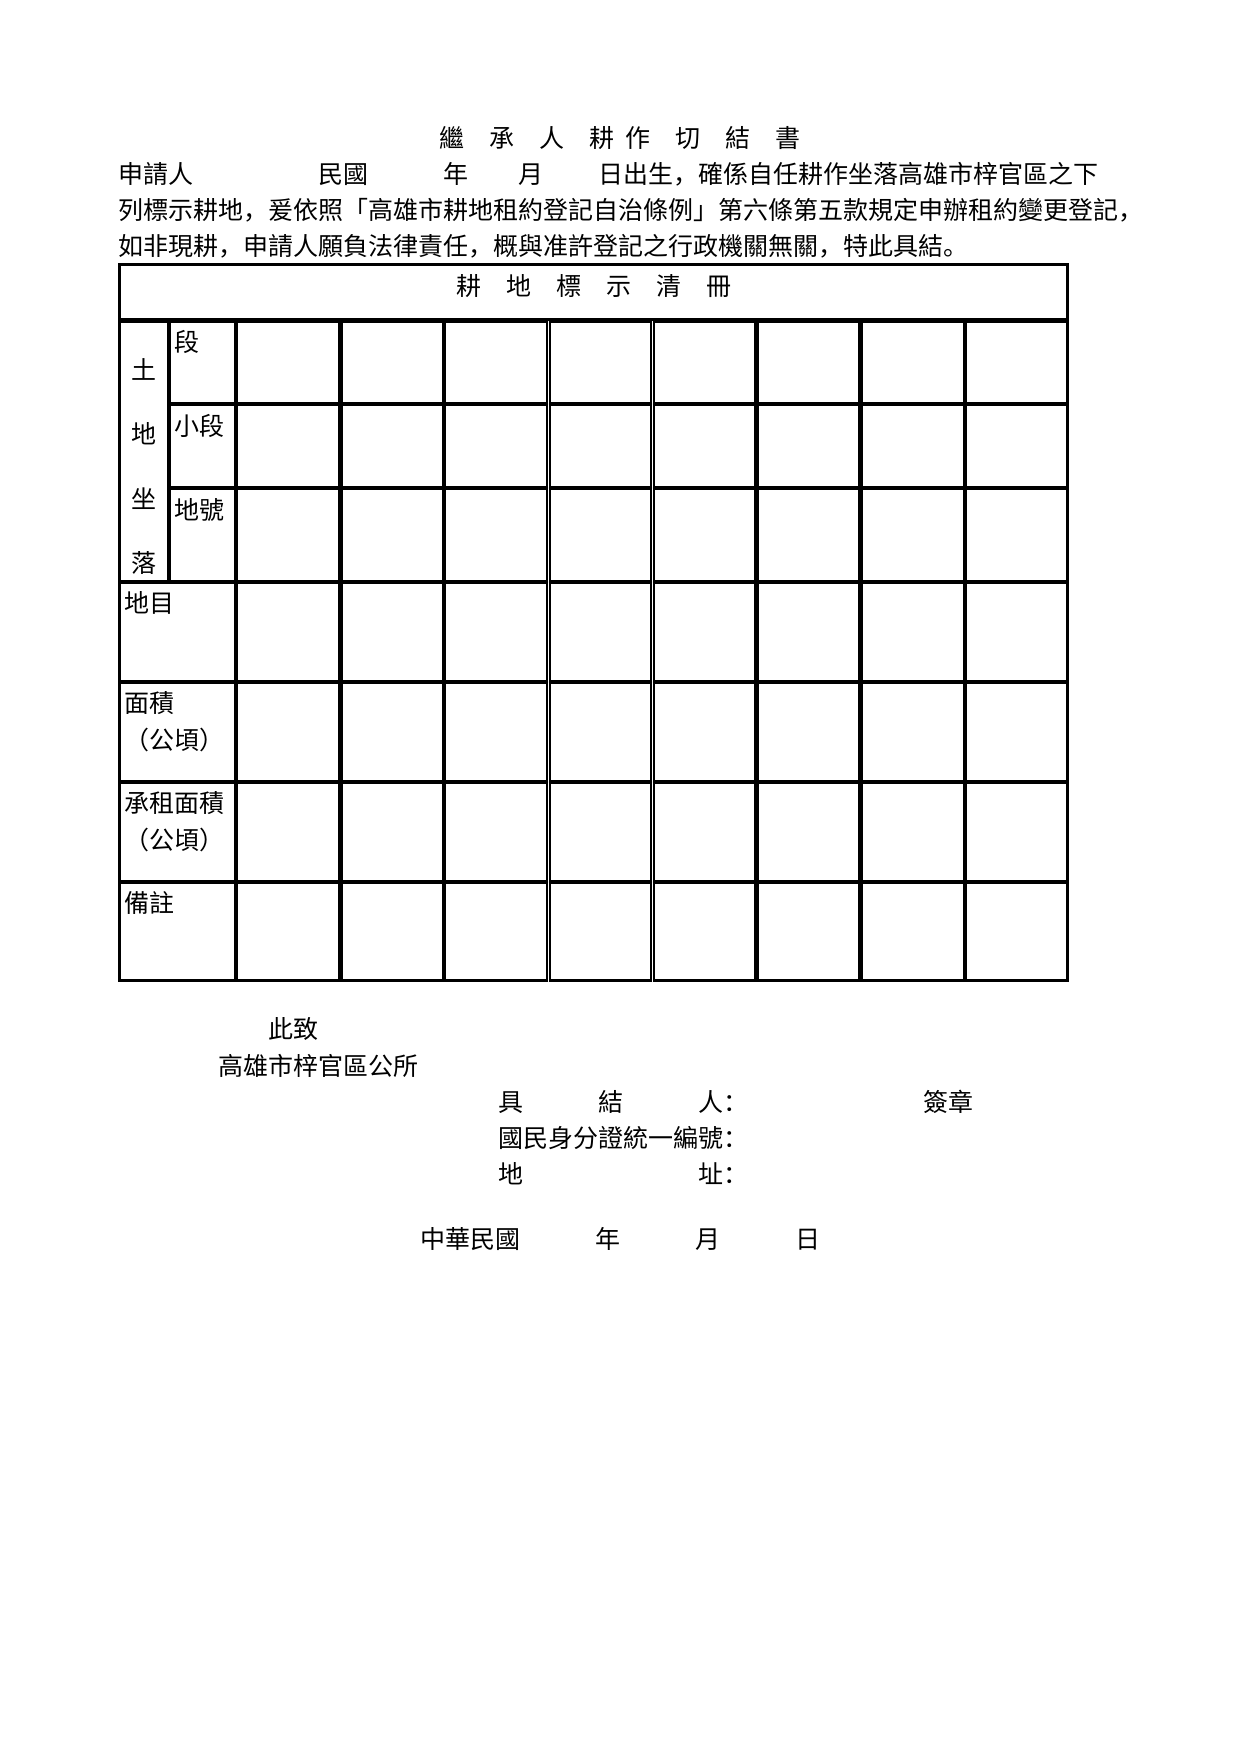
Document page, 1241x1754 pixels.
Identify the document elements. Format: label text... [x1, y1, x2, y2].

table_cell [343, 323, 442, 402]
table_cell [446, 490, 546, 580]
table_cell [446, 684, 546, 780]
table_cell 承租面積 （公頃） [121, 784, 234, 880]
table_cell 地號 [171, 490, 234, 580]
table_cell [446, 323, 546, 402]
table_cell [655, 884, 754, 979]
table_cell [551, 323, 650, 402]
table_cell 土 地 坐 落 [121, 323, 167, 580]
table_cell [655, 406, 754, 486]
text 申請人 民國 年 月 日出生，確係自任耕作坐落高雄市梓官區之下列標示耕地，爰依照「高雄市耕地租約登記自治條例」第六條第五款規定申辦租約變更登記，如非現耕，申請人願負法律責任，概與准許登記之行政機關無關，特此具結。 [118, 154, 1122, 263]
table_cell [238, 323, 338, 402]
table_cell [655, 684, 754, 780]
table_cell 面積 （公頃） [121, 684, 234, 780]
table_cell [238, 584, 338, 680]
table_cell [863, 884, 963, 979]
table_cell [238, 406, 338, 486]
table_cell [759, 490, 858, 580]
table_cell [551, 406, 650, 486]
table_cell 小段 [171, 406, 234, 486]
table_cell [863, 490, 963, 580]
table_cell [863, 406, 963, 486]
table_cell [655, 584, 754, 680]
table_cell [967, 584, 1066, 680]
table_cell [967, 684, 1066, 780]
text 繼 承 人 耕 作 切 結 書 [118, 118, 1122, 154]
table_cell [446, 784, 546, 880]
table_cell [551, 784, 650, 880]
table_cell [446, 584, 546, 680]
table_cell [759, 884, 858, 979]
table_cell [343, 884, 442, 979]
table_cell [967, 884, 1066, 979]
table_cell [759, 584, 858, 680]
table_cell [238, 490, 338, 580]
table_cell [343, 584, 442, 680]
table_cell [655, 784, 754, 880]
table_cell [343, 784, 442, 880]
table_cell [863, 784, 963, 880]
text 地 址： [499, 1155, 1122, 1191]
text 中華民國 年 月 日 [118, 1219, 1122, 1255]
table_cell [967, 784, 1066, 880]
table_cell [551, 584, 650, 680]
table_cell [343, 406, 442, 486]
table_cell [655, 323, 754, 402]
text 具 結 人： 簽章 [499, 1082, 1122, 1118]
table_cell [655, 490, 754, 580]
table_cell [343, 684, 442, 780]
table_cell [863, 684, 963, 780]
table_cell [863, 323, 963, 402]
table_cell [551, 490, 650, 580]
table_cell [759, 784, 858, 880]
table_cell [863, 584, 963, 680]
table_cell 段 [171, 323, 234, 402]
table_cell [238, 684, 338, 780]
table_cell 地目 [121, 584, 234, 680]
table_cell [967, 406, 1066, 486]
table_header 耕 地 標 示 清 冊 [121, 266, 1066, 318]
table_cell [967, 323, 1066, 402]
text 此致 [118, 1010, 1122, 1046]
table_cell [551, 684, 650, 780]
table_cell [238, 784, 338, 880]
table_cell [446, 884, 546, 979]
table_cell 備註 [121, 884, 234, 979]
text 國民身分證統一編號： [499, 1118, 1122, 1155]
table_cell [238, 884, 338, 979]
table_cell [343, 490, 442, 580]
table_cell [759, 406, 858, 486]
table_cell [759, 323, 858, 402]
text 高雄市梓官區公所 [118, 1046, 1122, 1082]
table_cell [551, 884, 650, 979]
table_cell [759, 684, 858, 780]
table_cell [967, 490, 1066, 580]
table_cell [446, 406, 546, 486]
